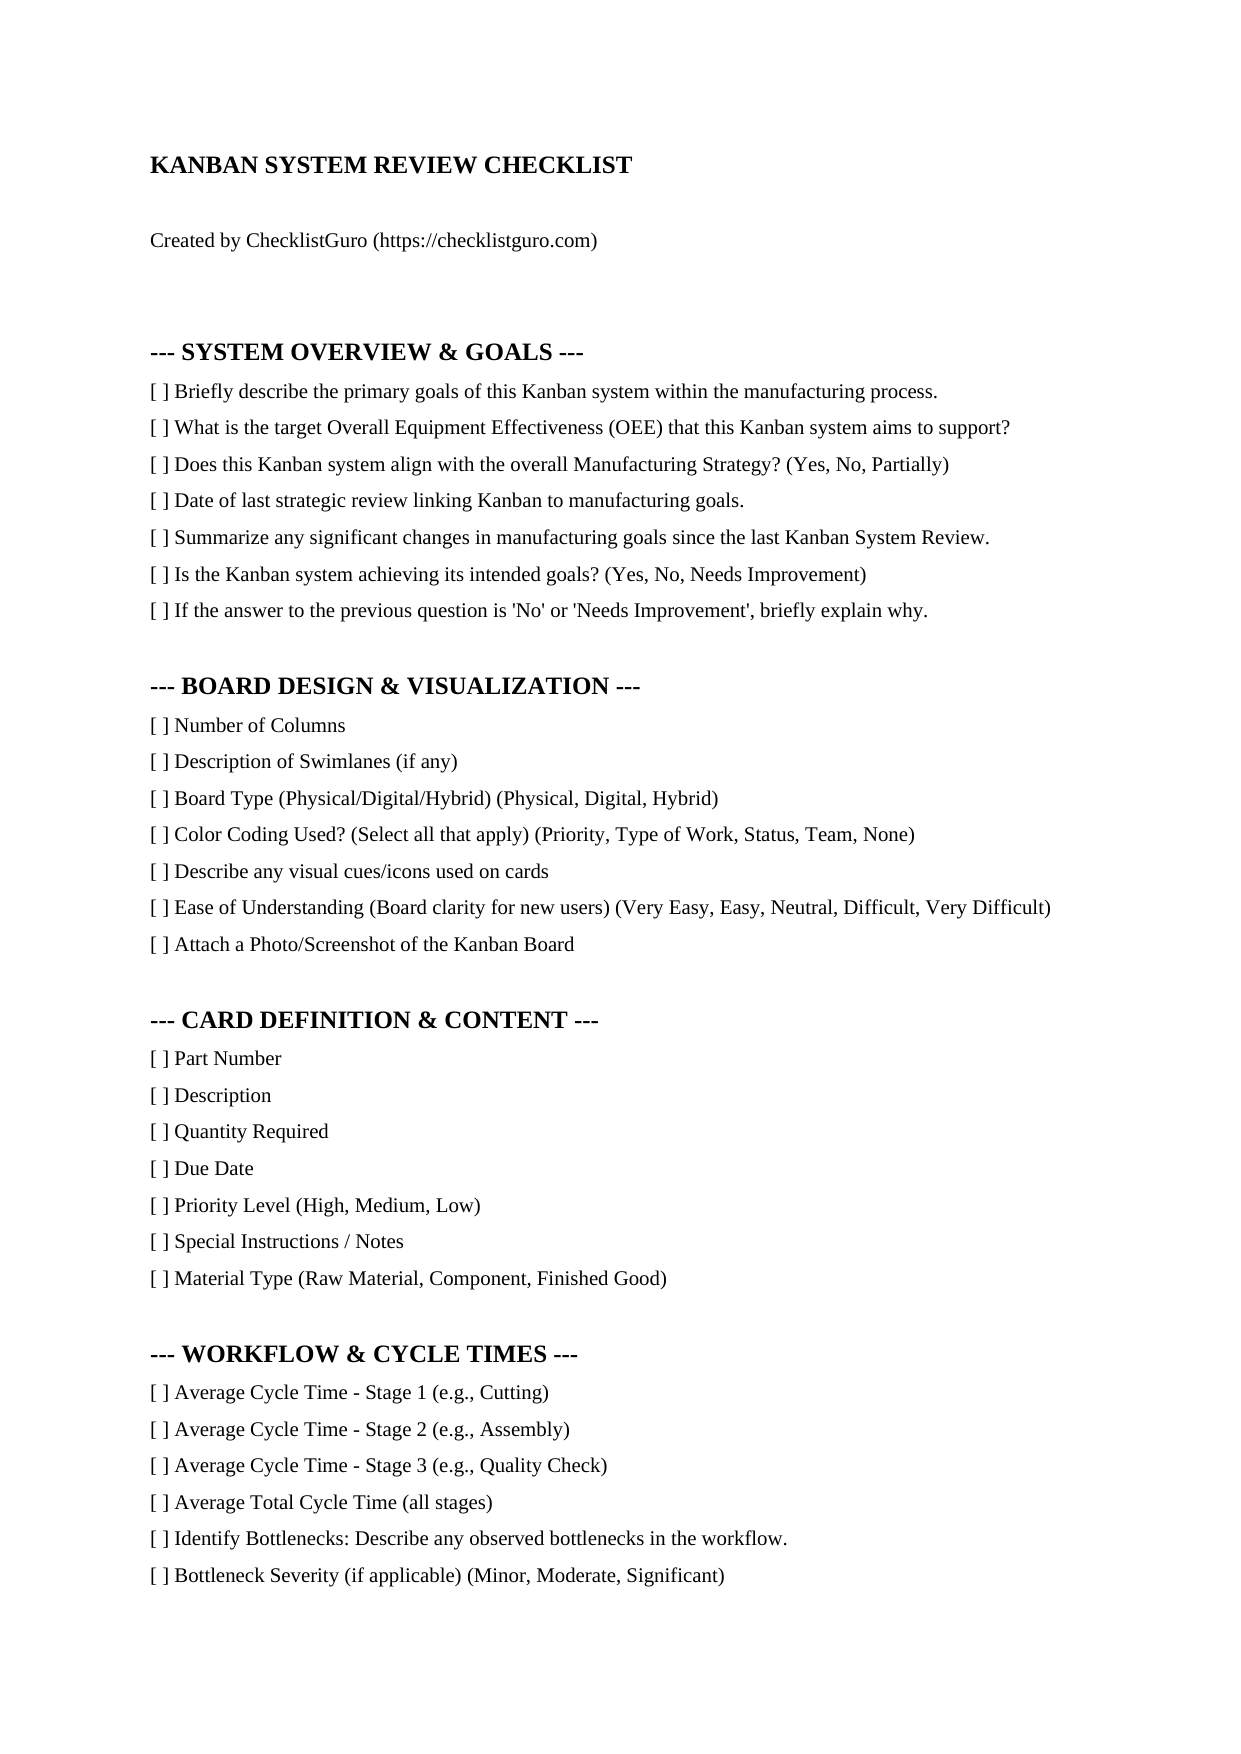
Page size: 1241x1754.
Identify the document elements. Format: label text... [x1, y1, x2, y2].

text --- BOARD DESIGN & VISUALIZATION --- [150, 671, 1090, 700]
text [ ] Briefly describe the primary goals of this Kanban system within the manufacturing process. [150, 379, 1090, 403]
text [ ] Average Cycle Time - Stage 1 (e.g., Cutting) [150, 1380, 1090, 1404]
text [ ] Part Number [150, 1046, 1090, 1070]
text [ ] Average Cycle Time - Stage 3 (e.g., Quality Check) [150, 1453, 1090, 1477]
text [ ] Color Coding Used? (Select all that apply) (Priority, Type of Work, Status, Team, None) [150, 822, 1090, 846]
text --- SYSTEM OVERVIEW & GOALS --- [150, 337, 1090, 366]
text [ ] Material Type (Raw Material, Component, Finished Good) [150, 1266, 1090, 1290]
text [ ] Board Type (Physical/Digital/Hybrid) (Physical, Digital, Hybrid) [150, 786, 1090, 810]
text [ ] Bottleneck Severity (if applicable) (Minor, Moderate, Significant) [150, 1563, 1090, 1587]
text [ ] Average Cycle Time - Stage 2 (e.g., Assembly) [150, 1417, 1090, 1441]
text [ ] Is the Kanban system achieving its intended goals? (Yes, No, Needs Improvement) [150, 562, 1090, 586]
text [ ] Summarize any significant changes in manufacturing goals since the last Kanban System Review. [150, 525, 1090, 549]
text [ ] Identify Bottlenecks: Describe any observed bottlenecks in the workflow. [150, 1526, 1090, 1550]
text --- WORKFLOW & CYCLE TIMES --- [150, 1339, 1090, 1367]
text [ ] Ease of Understanding (Board clarity for new users) (Very Easy, Easy, Neutral, Difficult, Very Difficult) [150, 895, 1090, 919]
text [ ] If the answer to the previous question is 'No' or 'Needs Improvement', briefly explain why. [150, 598, 1090, 622]
text [ ] Priority Level (High, Medium, Low) [150, 1192, 1090, 1217]
text --- CARD DEFINITION & CONTENT --- [150, 1005, 1090, 1034]
text [ ] Does this Kanban system align with the overall Manufacturing Strategy? (Yes, No, Partially) [150, 452, 1090, 476]
text [ ] Describe any visual cues/icons used on cards [150, 859, 1090, 883]
text [ ] Number of Columns [150, 712, 1090, 737]
text [ ] Special Instructions / Notes [150, 1229, 1090, 1253]
text [ ] Attach a Photo/Screenshot of the Kanban Board [150, 932, 1090, 956]
text [ ] Average Total Cycle Time (all stages) [150, 1490, 1090, 1514]
text Created by ChecklistGuro (https://checklistguro.com) [150, 228, 1090, 252]
text [ ] Description [150, 1083, 1090, 1107]
text [ ] Due Date [150, 1156, 1090, 1180]
text [ ] What is the target Overall Equipment Effectiveness (OEE) that this Kanban system aims to support? [150, 415, 1090, 439]
text [ ] Date of last strategic review linking Kanban to manufacturing goals. [150, 488, 1090, 512]
text [ ] Quantity Required [150, 1119, 1090, 1143]
text KANBAN SYSTEM REVIEW CHECKLIST [150, 150, 1090, 179]
text [ ] Description of Swimlanes (if any) [150, 749, 1090, 773]
